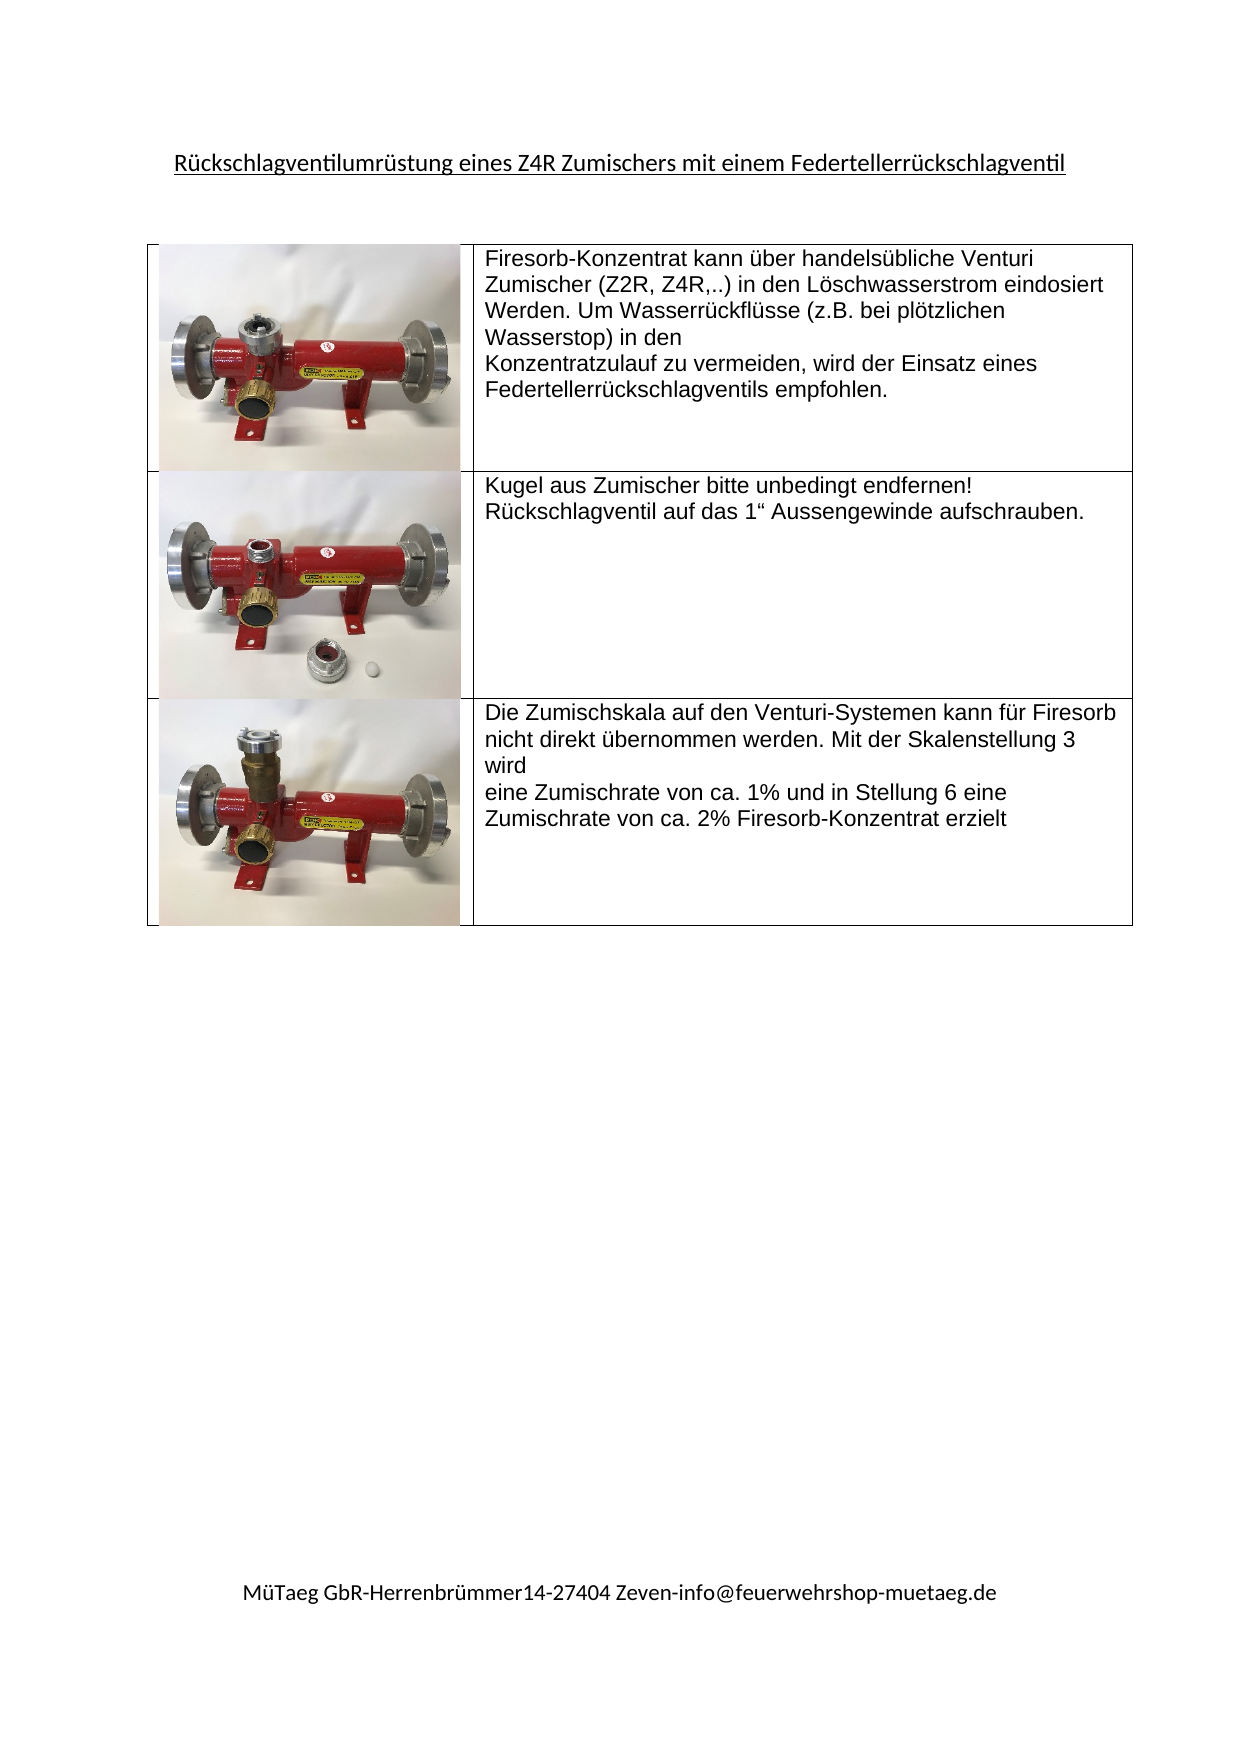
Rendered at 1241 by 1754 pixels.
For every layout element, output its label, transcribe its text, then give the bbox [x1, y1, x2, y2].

table_header Firesorb-Konzentrat kann über handelsübliche Venturi Zumischer (Z2R, Z4R,..) in den Löschwasserstrom eindosiert Werden. Um Wasserrückflüsse (z.B. bei plötzlichen Wasserstop) in den Konzentratzulauf zu vermeiden, wird der Einsatz eines Federtellerrückschlagventils empfohlen. [474, 245, 1132, 471]
table_cell [461, 472, 473, 698]
table_cell [460, 699, 473, 925]
table_cell [148, 472, 158, 698]
table_cell Die Zumischskala auf den Venturi-Systemen kann für Firesorb nicht direkt übernommen werden. Mit der Skalenstellung 3 wird eine Zumischrate von ca. 1% und in Stellung 6 eine Zumischrate von ca. 2% Firesorb-Konzentrat erzielt [474, 699, 1132, 925]
table_cell Kugel aus Zumischer bitte unbedingt endfernen! Rückschlagventil auf das 1“ Aussengewinde aufschrauben. [474, 472, 1132, 698]
text MüTaeg GbR-Herrenbrümmer14-27404 Zeven-info@feuerwehrshop-muetaeg.de [148, 1578, 1093, 1606]
table_header [148, 245, 158, 471]
text Rückschlagventilumrüstung eines Z4R Zumischers mit einem Federtellerrückschlagventil [148, 148, 1093, 178]
table_cell [148, 699, 158, 925]
table_header [461, 245, 473, 471]
